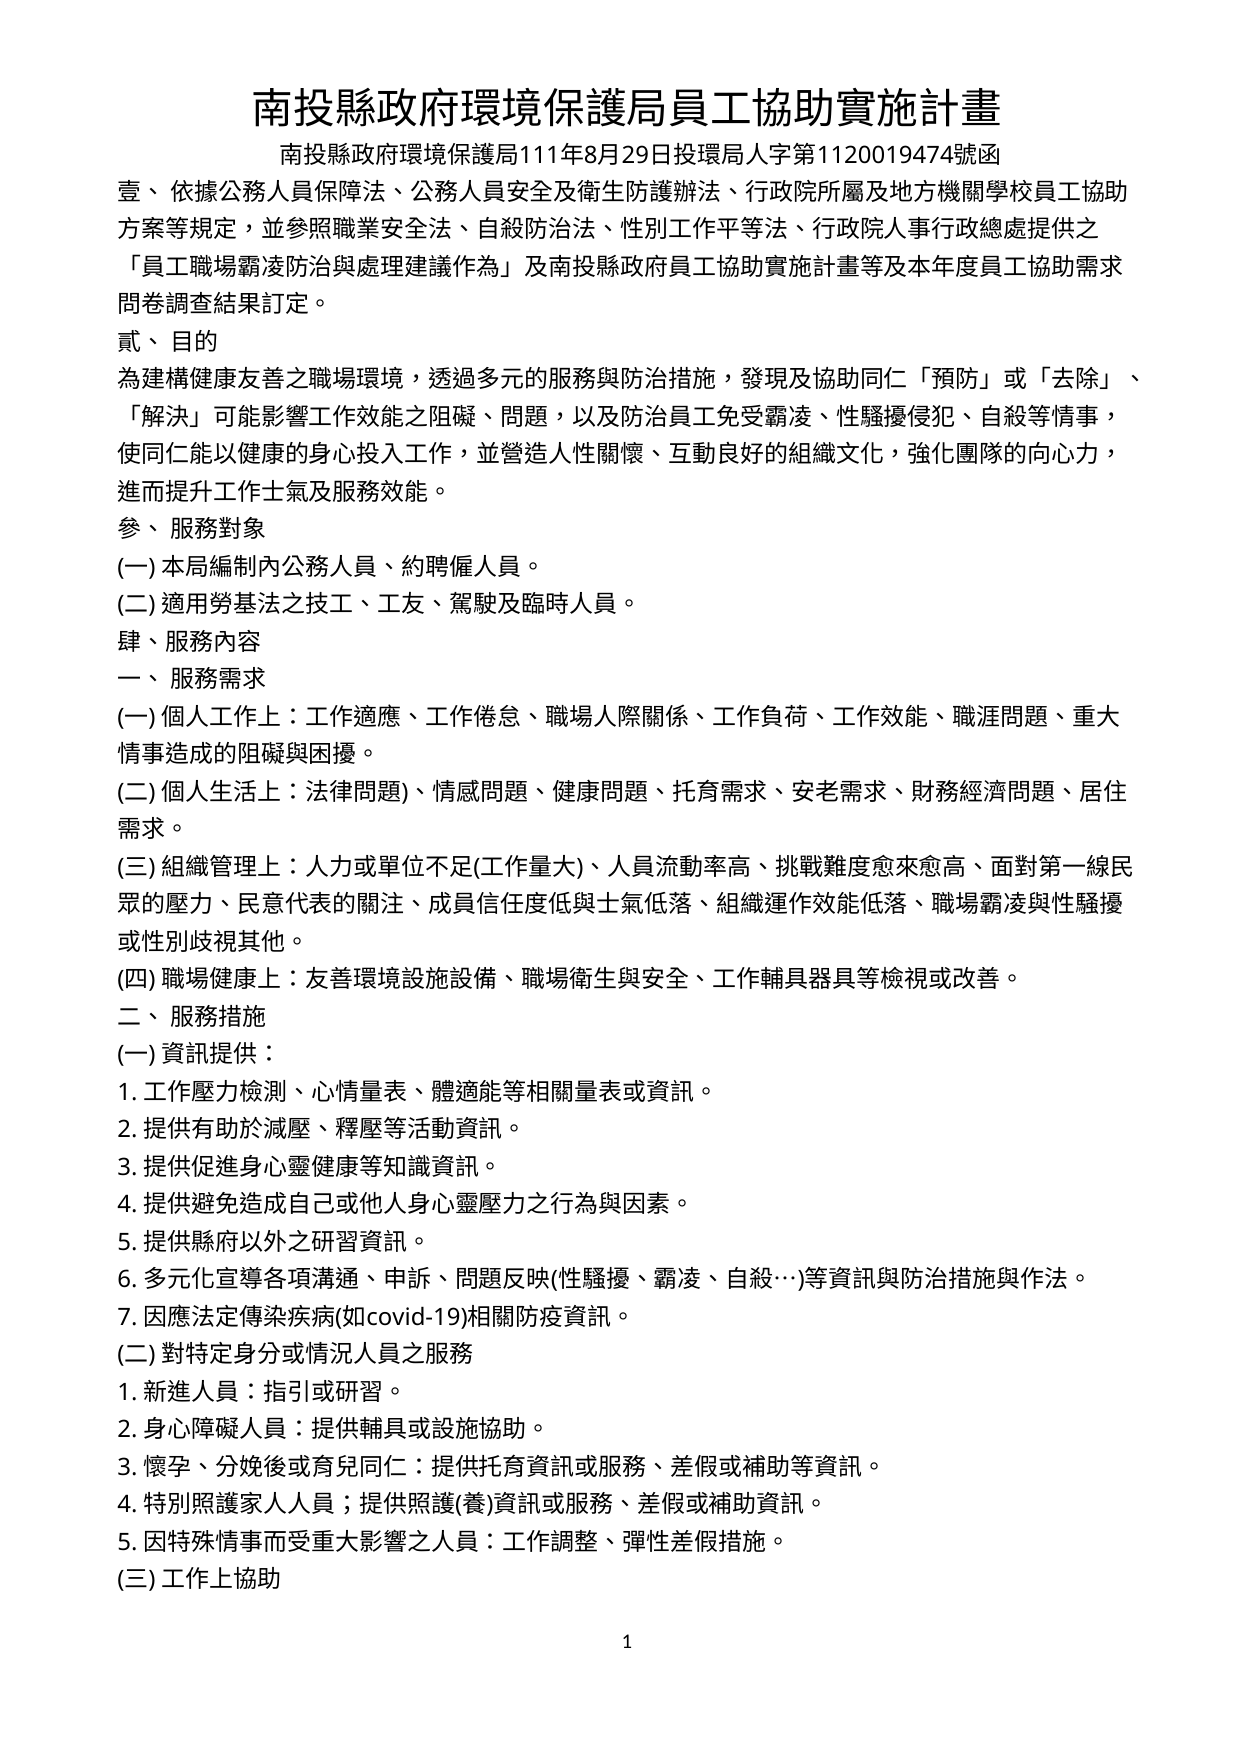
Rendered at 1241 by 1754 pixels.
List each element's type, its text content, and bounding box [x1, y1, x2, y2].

text 2. 身心障礙人員：提供輔具或設施協助。 [117, 1408, 1136, 1445]
text 南投縣政府環境保護局員工協助實施計畫 [117, 75, 1136, 135]
text (一) 資訊提供： [117, 1033, 1136, 1070]
text 2. 提供有助於減壓、釋壓等活動資訊。 [117, 1108, 1136, 1145]
text 參、 服務對象 [117, 508, 1136, 545]
text 南投縣政府環境保護局111年8月29日投環局人字第1120019474號函 [117, 135, 1136, 170]
text 3. 提供促進身心靈健康等知識資訊。 [117, 1145, 1136, 1183]
text (四) 職場健康上：友善環境設施設備、職場衛生與安全、工作輔具器具等檢視或改善。 [117, 958, 1136, 995]
text 壹、 依據公務人員保障法、公務人員安全及衛生防護辦法、行政院所屬及地方機關學校員工協助方案等規定，並參照職業安全法、自殺防治法、性別工作平等法、行政院人事行政總處提供之「員工職場霸凌防治與處理建議作為」及南投縣政府員工協助實施計畫等及本年度員工協助需求問卷調查結果訂定。 [117, 170, 1136, 320]
text (二) 對特定身分或情況人員之服務 [117, 1333, 1136, 1370]
text (二) 適用勞基法之技工、工友、駕駛及臨時人員。 [117, 583, 1136, 620]
text 5. 因特殊情事而受重大影響之人員：工作調整、彈性差假措施。 [117, 1520, 1136, 1558]
text 二、 服務措施 [117, 995, 1136, 1033]
text 為建構健康友善之職場環境，透過多元的服務與防治措施，發現及協助同仁「預防」或「去除」、「解決」可能影響工作效能之阻礙、問題，以及防治員工免受霸凌、性騷擾侵犯、自殺等情事，使同仁能以健康的身心投入工作，並營造人性關懷、互動良好的組織文化，強化團隊的向心力，進而提升工作士氣及服務效能。 [117, 358, 1136, 508]
text 一、 服務需求 [117, 658, 1136, 695]
text (三) 工作上協助 [117, 1558, 1136, 1595]
text (三) 組織管理上：人力或單位不足(工作量大)、人員流動率高、挑戰難度愈來愈高、面對第一線民眾的壓力、民意代表的關注、成員信任度低與士氣低落、組織運作效能低落、職場霸凌與性騒擾或性別歧視其他。 [117, 845, 1136, 958]
text 3. 懷孕、分娩後或育兒同仁：提供托育資訊或服務、差假或補助等資訊。 [117, 1445, 1136, 1483]
text 5. 提供縣府以外之研習資訊。 [117, 1220, 1136, 1258]
text 4. 特別照護家人人員；提供照護(養)資訊或服務、差假或補助資訊。 [117, 1483, 1136, 1520]
text 貳、 目的 [117, 320, 1136, 358]
text 肆、服務內容 [117, 620, 1136, 658]
text 1. 工作壓力檢測、心情量表、體適能等相關量表或資訊。 [117, 1070, 1136, 1108]
text (一) 本局編制內公務人員、約聘僱人員。 [117, 545, 1136, 583]
text 6. 多元化宣導各項溝通、申訴、問題反映(性騷擾、霸凌、自殺…)等資訊與防治措施與作法。 [117, 1258, 1136, 1295]
text 4. 提供避免造成自己或他人身心靈壓力之行為與因素。 [117, 1183, 1136, 1220]
text (一) 個人工作上：工作適應、工作倦怠、職場人際關係、工作負荷、工作效能、職涯問題、重大情事造成的阻礙與困擾。 [117, 695, 1136, 770]
text (二) 個人生活上：法律問題)、情感問題、健康問題、托育需求、安老需求、財務經濟問題、居住需求。 [117, 770, 1136, 845]
text 7. 因應法定傳染疾病(如covid-19)相關防疫資訊。 [117, 1295, 1136, 1333]
text 1. 新進人員：指引或研習。 [117, 1370, 1136, 1408]
